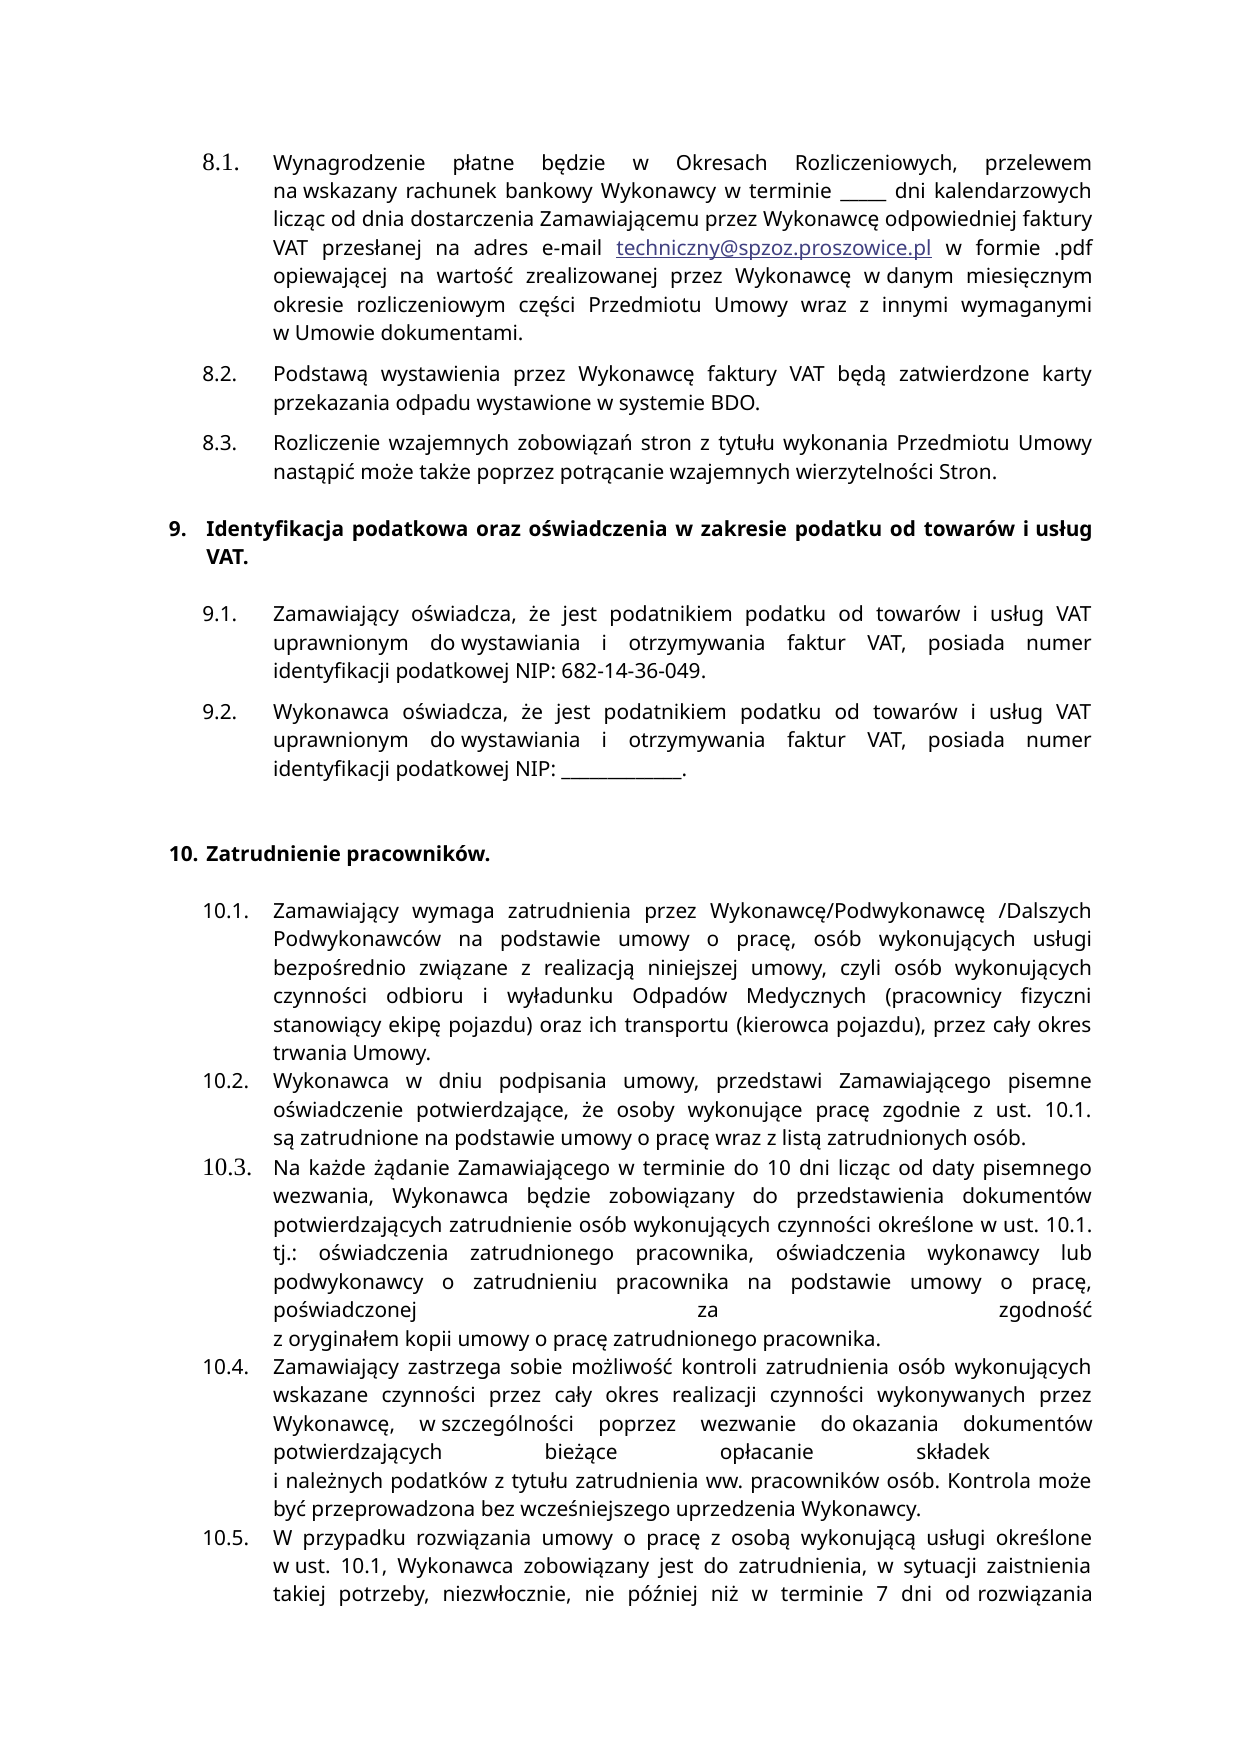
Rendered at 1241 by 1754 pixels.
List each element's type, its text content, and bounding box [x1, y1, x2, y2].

list Na każde żądanie Zamawiającego w terminie do 10 dni licząc od daty pisemnego wezwania, Wykonawca będzie zobowiązany do przedstawienia dokumentów potwierdzających zatrudnienie osób wykonujących czynności określone w ust. 10.1. tj.: oświadczenia zatrudnionego pracownika, oświadczenia wykonawcy lub podwykonawcy o zatrudnieniu pracownika na podstawie umowy o pracę, poświadczonej za zgodność z oryginałem kopii umowy o pracę zatrudnionego pracownika. [202, 1152, 1092, 1352]
list Podstawą wystawienia przez Wykonawcę faktury VAT będą zatwierdzone karty przekazania odpadu wystawione w systemie BDO. [202, 359, 1092, 416]
list Zatrudnienie pracowników. [169, 839, 1092, 868]
list Identyfikacja podatkowa oraz oświadczenia w zakresie podatku od towarów i usług VAT. [169, 514, 1092, 571]
list Wykonawca w dniu podpisania umowy, przedstawi Zamawiającego pisemne oświadczenie potwierdzające, że osoby wykonujące pracę zgodnie z ust. 10.1. są zatrudnione na podstawie umowy o pracę wraz z listą zatrudnionych osób. [202, 1067, 1092, 1152]
list Zamawiający wymaga zatrudnienia przez Wykonawcę/Podwykonawcę /Dalszych Podwykonawców na podstawie umowy o pracę, osób wykonujących usługi bezpośrednio związane z realizacją niniejszej umowy, czyli osób wykonujących czynności odbioru i wyładunku Odpadów Medycznych (pracownicy fizyczni stanowiący ekipę pojazdu) oraz ich transportu (kierowca pojazdu), przez cały okres trwania Umowy. [202, 896, 1092, 1067]
list Rozliczenie wzajemnych zobowiązań stron z tytułu wykonania Przedmiotu Umowy nastąpić może także poprzez potrącanie wzajemnych wierzytelności Stron. [202, 428, 1092, 485]
list Wykonawca oświadcza, że jest podatnikiem podatku od towarów i usług VAT uprawnionym do wystawiania i otrzymywania faktur VAT, posiada numer identyfikacji podatkowej NIP: _____________. [202, 697, 1092, 782]
list W przypadku rozwiązania umowy o pracę z osobą wykonującą usługi określone w ust. 10.1, Wykonawca zobowiązany jest do zatrudnienia, w sytuacji zaistnienia takiej potrzeby, niezwłocznie, nie później niż w terminie 7 dni od rozwiązania [202, 1523, 1092, 1608]
list Zamawiający zastrzega sobie możliwość kontroli zatrudnienia osób wykonujących wskazane czynności przez cały okres realizacji czynności wykonywanych przez Wykonawcę, w szczególności poprzez wezwanie do okazania dokumentów potwierdzających bieżące opłacanie składek i należnych podatków z tytułu zatrudnienia ww. pracowników osób. Kontrola może być przeprowadzona bez wcześniejszego uprzedzenia Wykonawcy. [202, 1352, 1092, 1523]
list Zamawiający oświadcza, że jest podatnikiem podatku od towarów i usług VAT uprawnionym do wystawiania i otrzymywania faktur VAT, posiada numer identyfikacji podatkowej NIP: 682-14-36-049. [202, 599, 1092, 684]
list Wynagrodzenie płatne będzie w Okresach Rozliczeniowych, przelewem na wskazany rachunek bankowy Wykonawcy w terminie _____ dni kalendarzowych licząc od dnia dostarczenia Zamawiającemu przez Wykonawcę odpowiedniej faktury VAT przesłanej na adres e-mail techniczny@spzoz.proszowice.pl w formie .pdf opiewającej na wartość zrealizowanej przez Wykonawcę w danym miesięcznym okresie rozliczeniowym części Przedmiotu Umowy wraz z innymi wymaganymi w Umowie dokumentami. [202, 147, 1092, 347]
